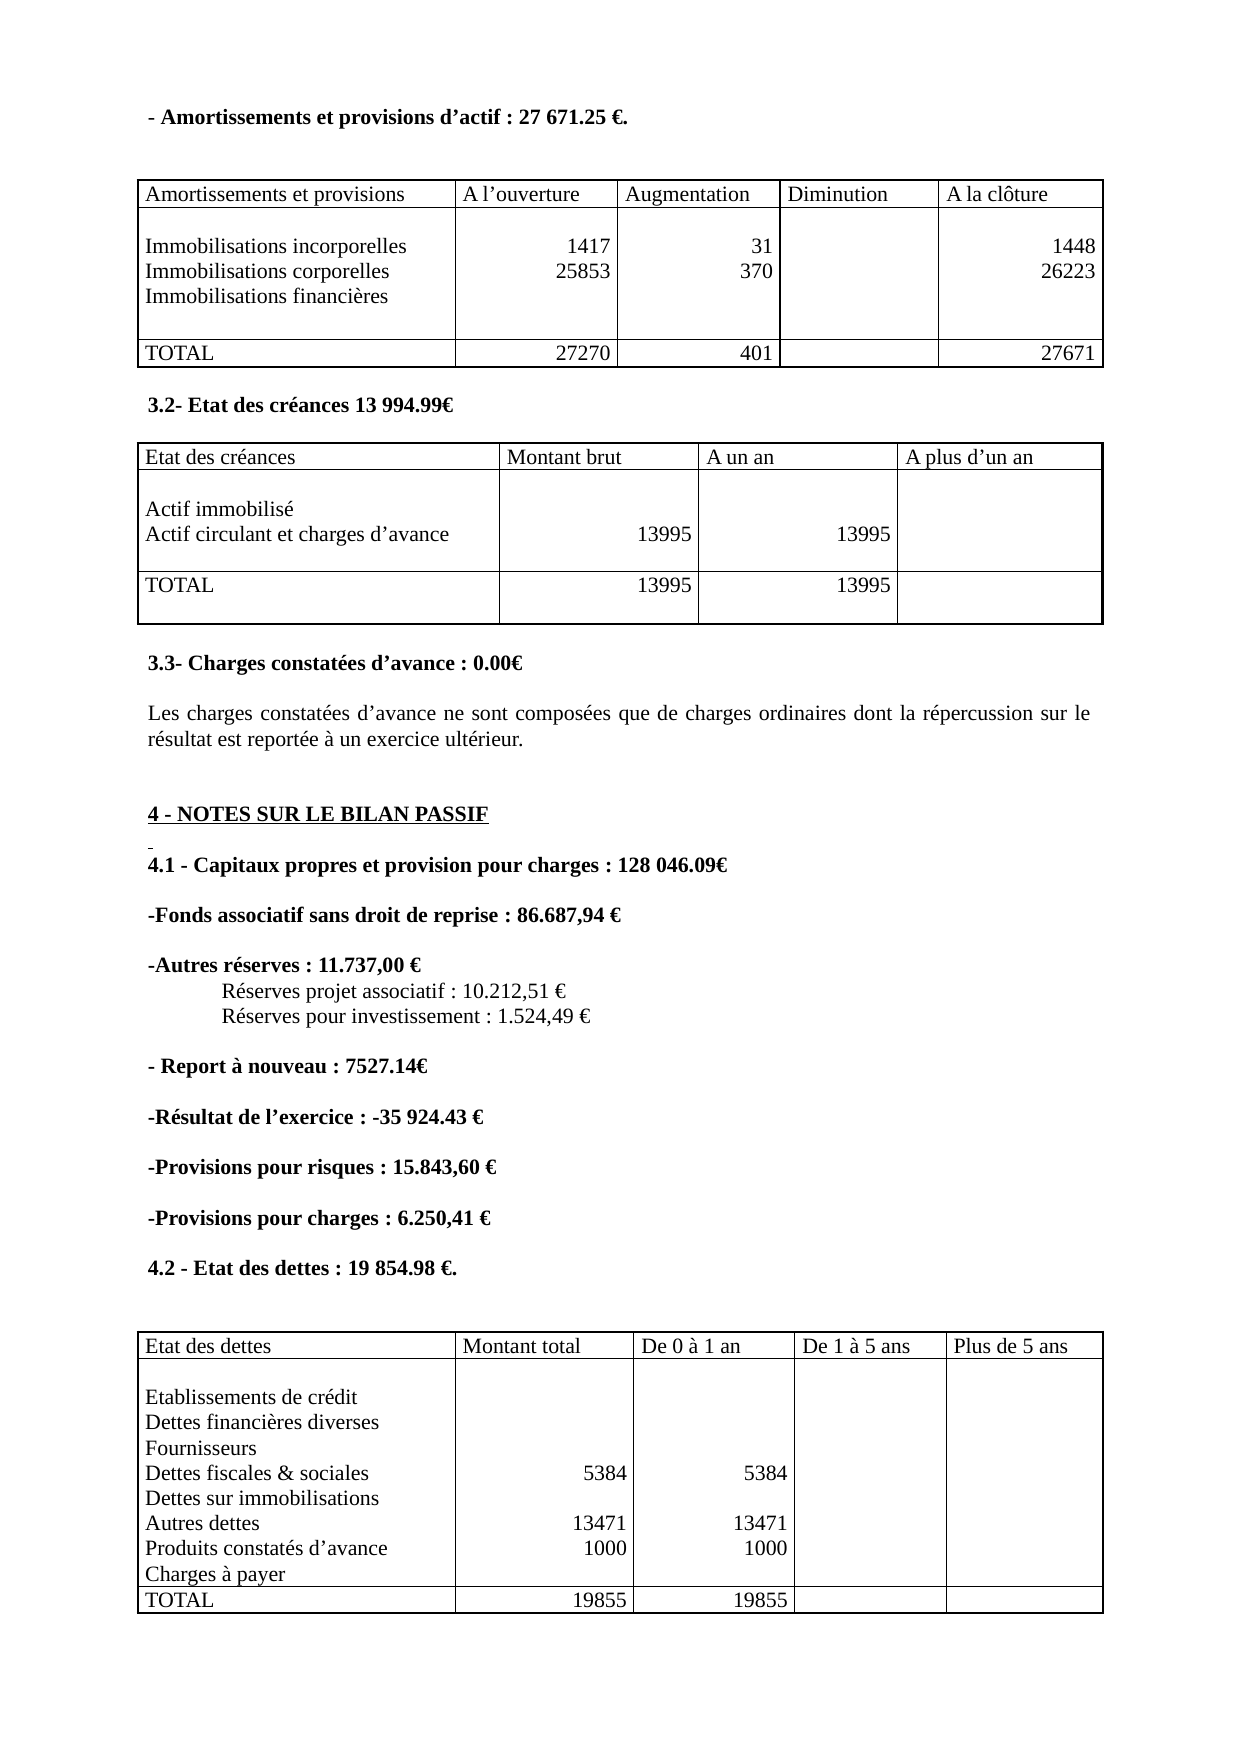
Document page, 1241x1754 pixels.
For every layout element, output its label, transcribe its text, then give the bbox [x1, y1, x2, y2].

table_header A plus d’un an [898, 444, 1101, 469]
text -Provisions pour charges : 6.250,41 € [148, 1204, 1093, 1230]
table_cell [898, 470, 1101, 571]
table_cell 1448 26223 [939, 208, 1102, 339]
table_cell 13995 [500, 572, 698, 623]
table_cell 5384 13471 1000 [456, 1359, 633, 1586]
table_cell 13995 [699, 572, 897, 623]
text Réserves pour investissement : 1.524,49 € [148, 1003, 1093, 1028]
text - Amortissements et provisions d’actif : 27 671.25 €. [148, 104, 1093, 129]
table_cell 31 370 [618, 208, 779, 339]
table_cell [898, 572, 1101, 623]
table_header Etat des dettes [139, 1333, 455, 1358]
text 4.1 - Capitaux propres et provision pour charges : 128 046.09€ [148, 852, 1093, 877]
table_header A un an [699, 444, 897, 469]
text Les charges constatées d’avance ne sont composées que de charges ordinaires dont la répercussion sur le résultat est reportée à un exercice ultérieur. [148, 700, 1093, 751]
table_cell [947, 1359, 1102, 1586]
text 4 - NOTES SUR LE BILAN PASSIF [148, 801, 1093, 826]
table_cell 19855 [634, 1587, 794, 1612]
table_cell 27270 [456, 340, 617, 366]
table_header Etat des créances [139, 444, 499, 469]
table_cell [795, 1587, 946, 1612]
table_cell Immobilisations incorporelles Immobilisations corporelles Immobilisations financières [139, 208, 455, 339]
table_header Amortissements et provisions [139, 181, 455, 207]
table_header Augmentation [618, 181, 779, 207]
text Réserves projet associatif : 10.212,51 € [148, 978, 1093, 1003]
table_cell TOTAL [139, 1587, 455, 1612]
table_cell [781, 208, 938, 339]
table_cell 5384 13471 1000 [634, 1359, 794, 1586]
table_cell 13995 [699, 470, 897, 571]
table_cell TOTAL [139, 572, 499, 623]
table_cell 13995 [500, 470, 698, 571]
table_cell TOTAL [139, 340, 455, 366]
table_header Montant total [456, 1333, 633, 1358]
text 4.2 - Etat des dettes : 19 854.98 €. [148, 1255, 1093, 1280]
table_cell 401 [618, 340, 779, 366]
text 3.2- Etat des créances 13 994.99€ [148, 392, 1093, 417]
text - Report à nouveau : 7527.14€ [148, 1053, 1093, 1078]
text -Provisions pour risques : 15.843,60 € [148, 1154, 1093, 1179]
text -Fonds associatif sans droit de reprise : 86.687,94 € [148, 902, 1093, 927]
table_cell 19855 [456, 1587, 633, 1612]
text 3.3- Charges constatées d’avance : 0.00€ [148, 650, 1093, 675]
table_header Diminution [781, 181, 938, 207]
table_header A la clôture [939, 181, 1102, 207]
table_cell [947, 1587, 1102, 1612]
table_cell [795, 1359, 946, 1586]
table_cell Etablissements de crédit Dettes financières diverses Fournisseurs Dettes fiscales & sociales Dettes sur immobilisations Autres dettes Produits constatés d’avance Charges à payer [139, 1359, 455, 1586]
text -Autres réserves : 11.737,00 € [148, 952, 1093, 978]
table_header A l’ouverture [456, 181, 617, 207]
table_header Plus de 5 ans [947, 1333, 1102, 1358]
table_header Montant brut [500, 444, 698, 469]
table_cell [781, 340, 938, 366]
table_cell 27671 [939, 340, 1102, 366]
text -Résultat de l’exercice : -35 924.43 € [148, 1104, 1093, 1129]
table_header De 1 à 5 ans [795, 1333, 946, 1358]
table_header De 0 à 1 an [634, 1333, 794, 1358]
table_cell 1417 25853 [456, 208, 617, 339]
table_cell Actif immobilisé Actif circulant et charges d’avance [139, 470, 499, 571]
